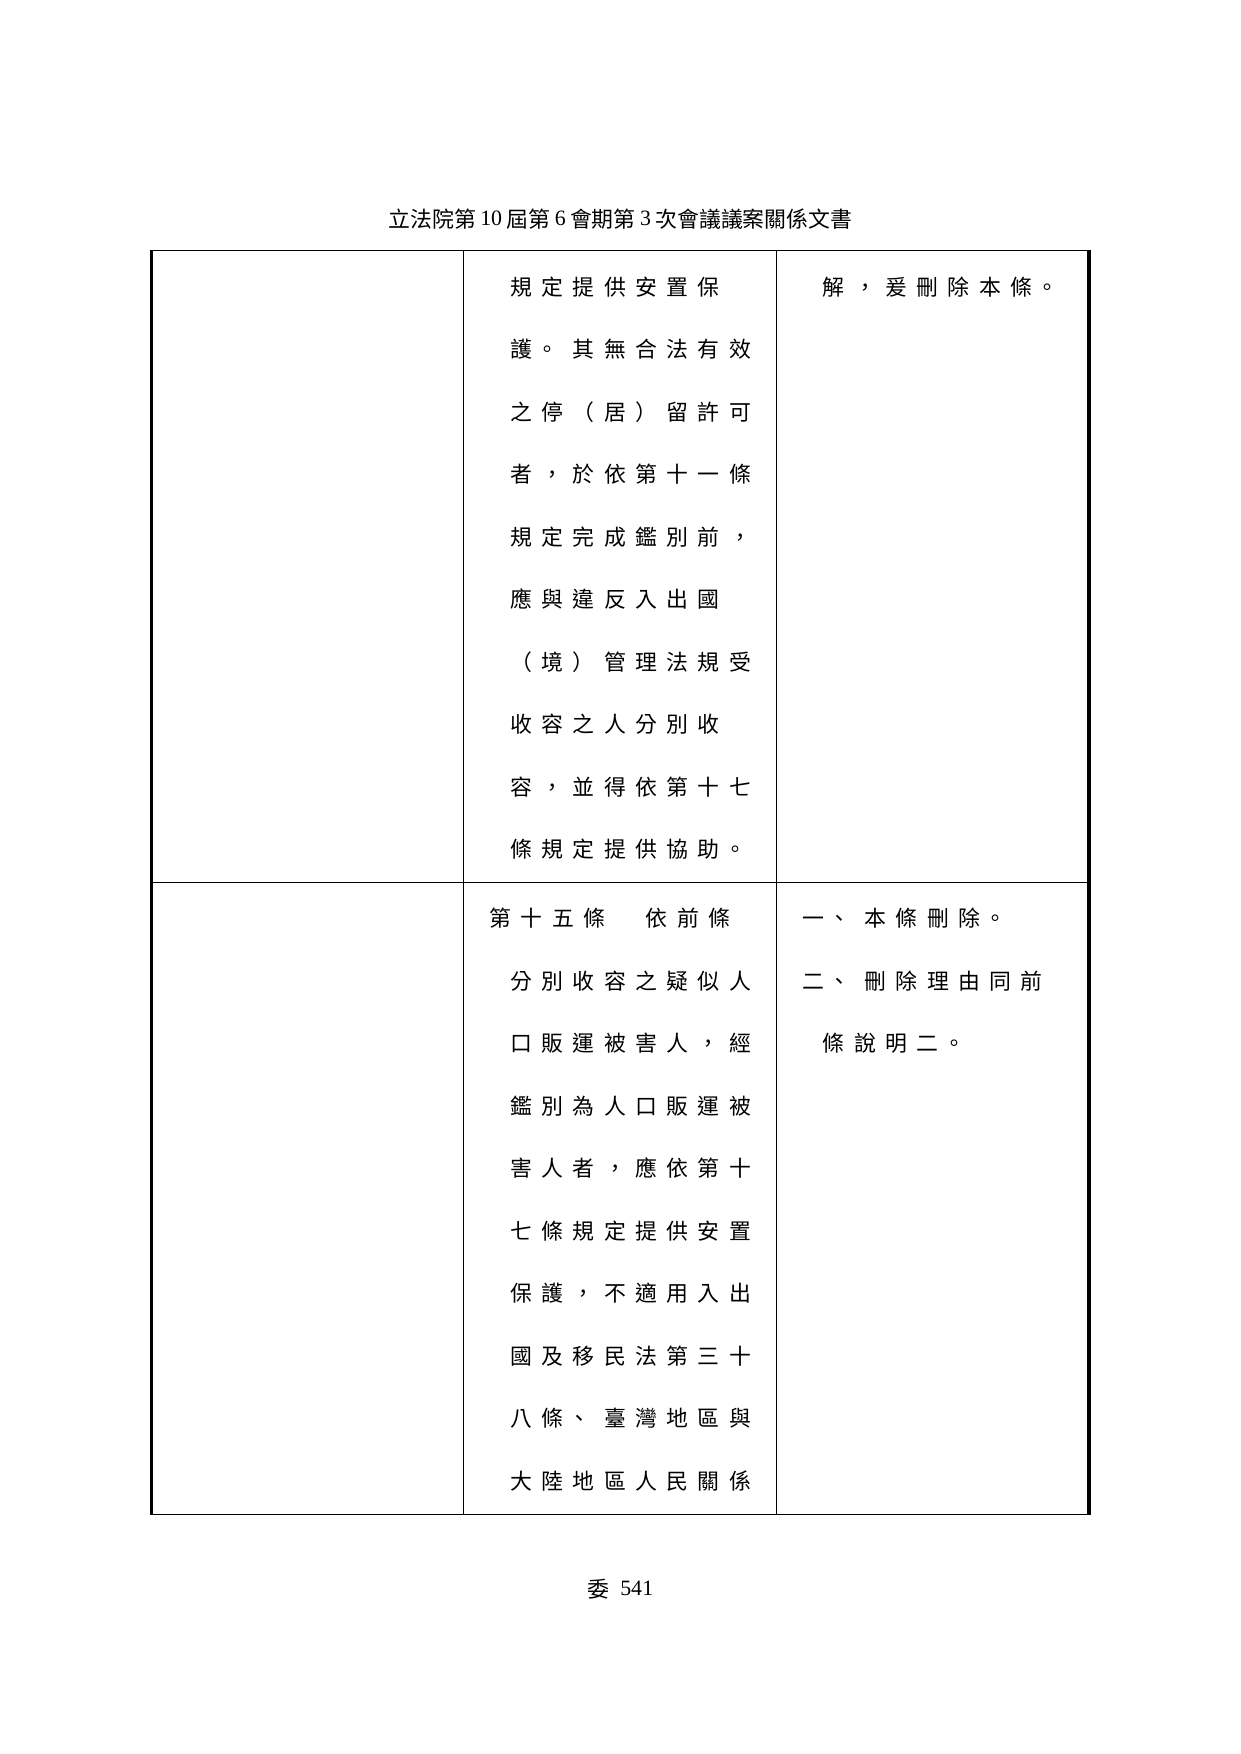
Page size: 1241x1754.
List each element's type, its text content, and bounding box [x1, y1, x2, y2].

table_cell [153, 251, 463, 882]
table_cell 解，爰刪除本條。 [777, 251, 1087, 882]
table_cell 第十五條 依前條分別收容之疑似人口販運被害人，經鑑別為人口販運被害人者，應依第十七條規定提供安置保護，不適用入出國及移民法第三十八條、臺灣地區與大陸地區人民關係 [464, 883, 776, 1514]
table_cell [153, 883, 463, 1514]
table_cell 規定提供安置保護。其無合法有效之停（居）留許可者，於依第十一條規定完成鑑別前，應與違反入出國（境）管理法規受收容之人分別收容，並得依第十七條規定提供協助。 [464, 251, 776, 882]
table_cell 一、本條刪除。 二、刪除理由同前條說明二。 [777, 883, 1087, 1514]
